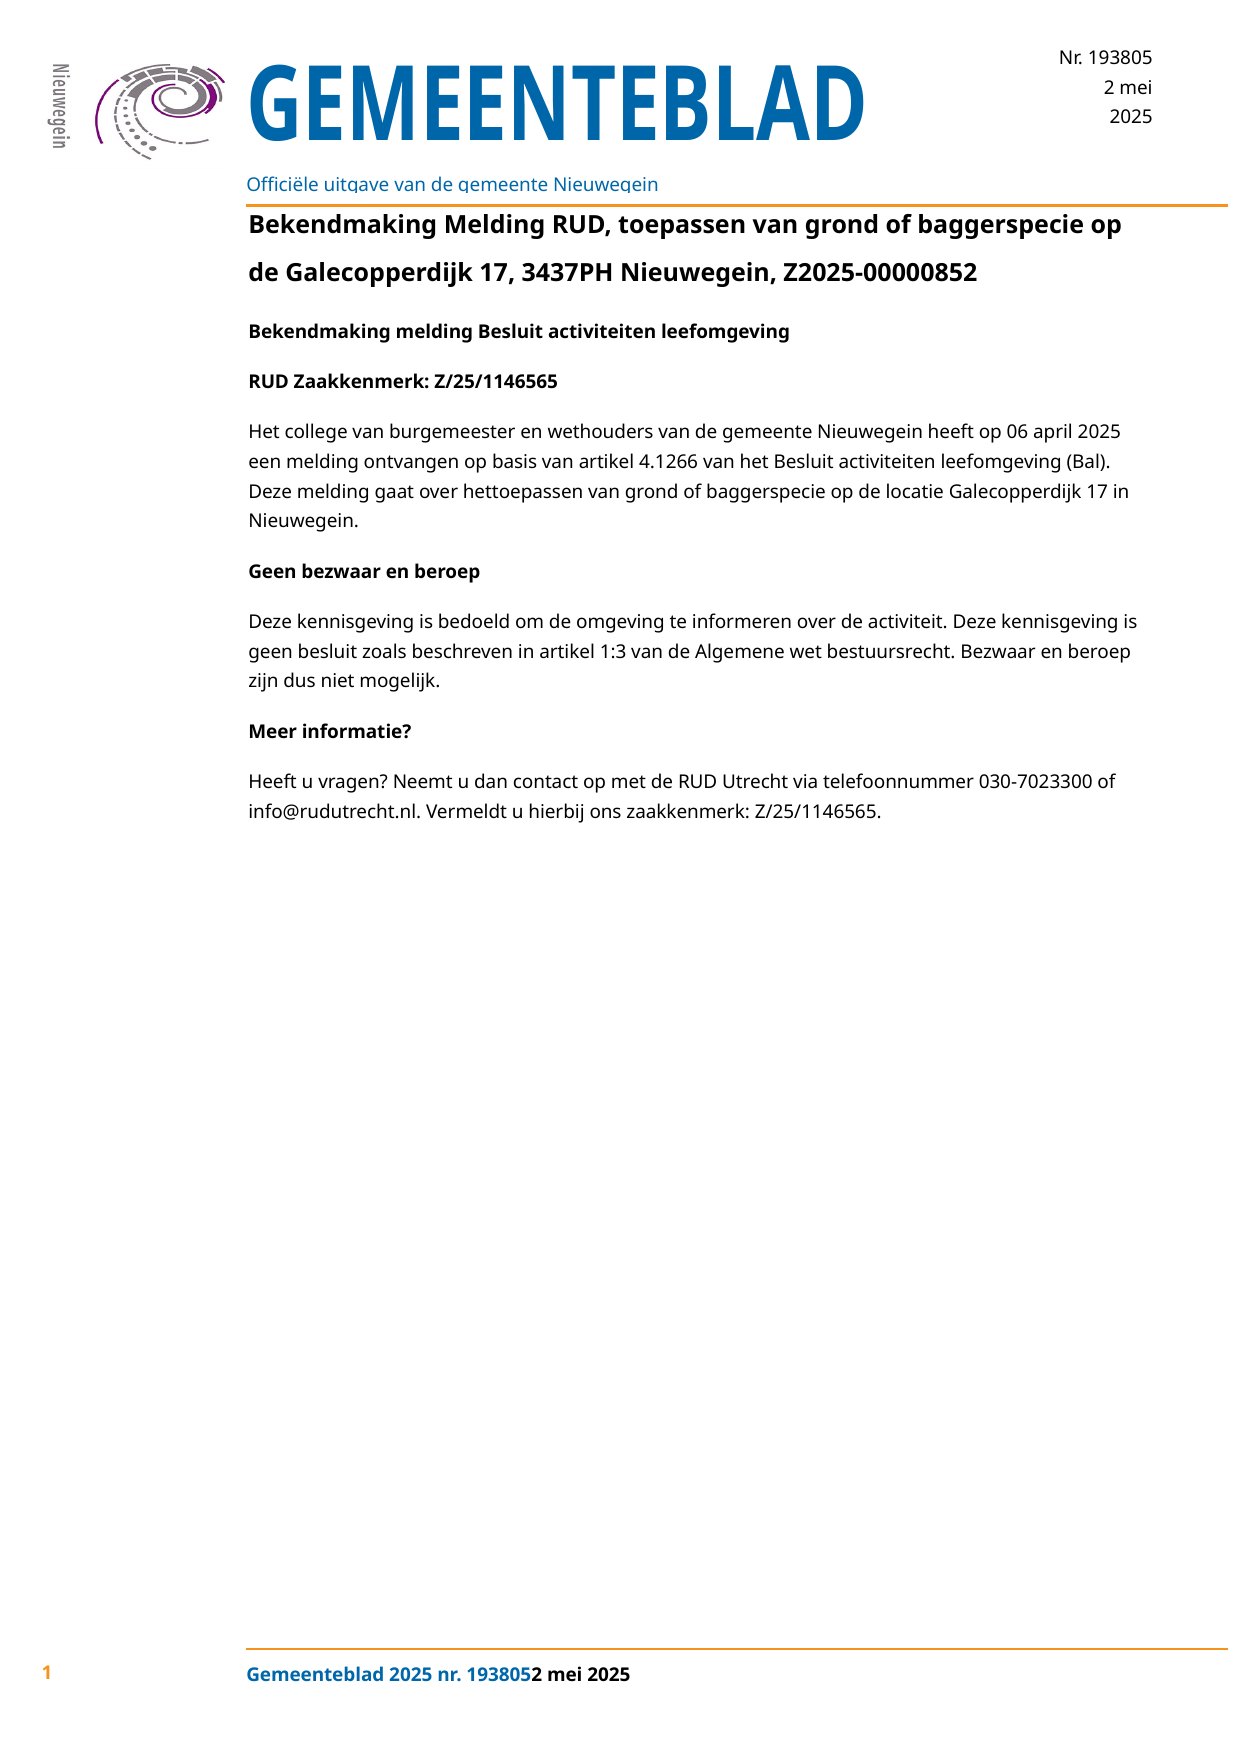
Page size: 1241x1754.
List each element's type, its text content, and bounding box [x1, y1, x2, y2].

text Geen bezwaar en beroep [248, 558, 1152, 584]
text Meer informatie? [248, 718, 1152, 744]
text Bekendmaking Melding RUD, toepassen van grond of baggerspecie op de Galecopperdijk 17, 3437PH Nieuwegein, Z2025-00000852 [248, 207, 1152, 288]
text Deze kennisgeving is bedoeld om de omgeving te informeren over de activiteit. Deze kennisgeving is geen besluit zoals beschreven in artikel 1:3 van de Algemene wet bestuursrecht. Bezwaar en beroep zijn dus niet mogelijk. [248, 608, 1152, 693]
text RUD Zaakkenmerk: Z/25/1146565 [248, 368, 1152, 394]
text Heeft u vragen? Neemt u dan contact op met de RUD Utrecht via telefoonnummer 030-7023300 of info@rudutrecht.nl. Vermeldt u hierbij ons zaakkenmerk: Z/25/1146565. [248, 768, 1152, 824]
text Bekendmaking melding Besluit activiteiten leefomgeving [248, 318, 1152, 344]
picture [41, 47, 231, 172]
text Het college van burgemeester en wethouders van de gemeente Nieuwegein heeft op 06 april 2025 een melding ontvangen op basis van artikel 4.1266 van het Besluit activiteiten leefomgeving (Bal). Deze melding gaat over hettoepassen van grond of baggerspecie op de locatie Galecopperdijk 17 in Nieuwegein. [248, 419, 1152, 533]
